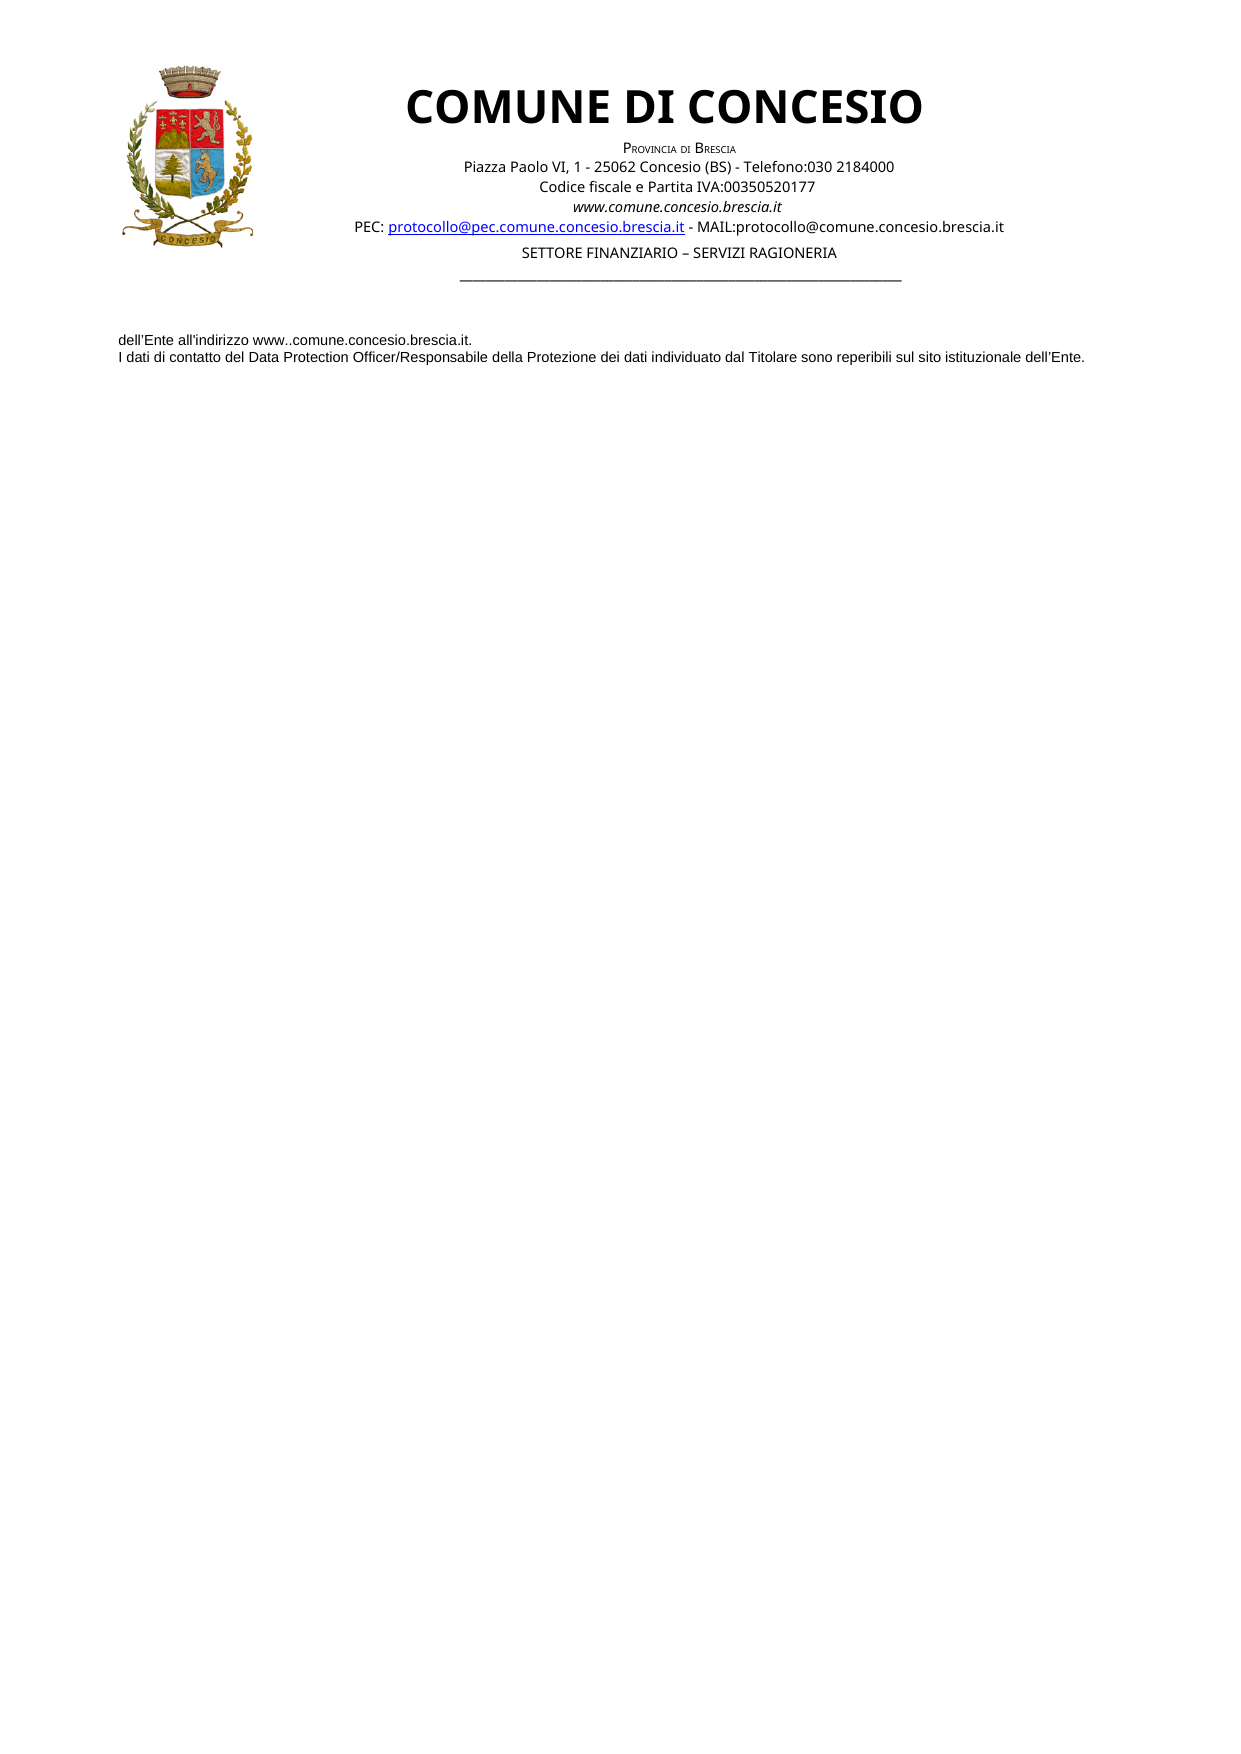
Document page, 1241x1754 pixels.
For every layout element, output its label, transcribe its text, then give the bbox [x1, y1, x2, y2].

text dell’Ente all'indirizzo www..comune.concesio.brescia.it. I dati di contatto del Data Protection Officer/Responsabile della Protezione dei dati individuato dal Titolare sono reperibili sul sito istituzionale dell’Ente. [118, 332, 1122, 365]
